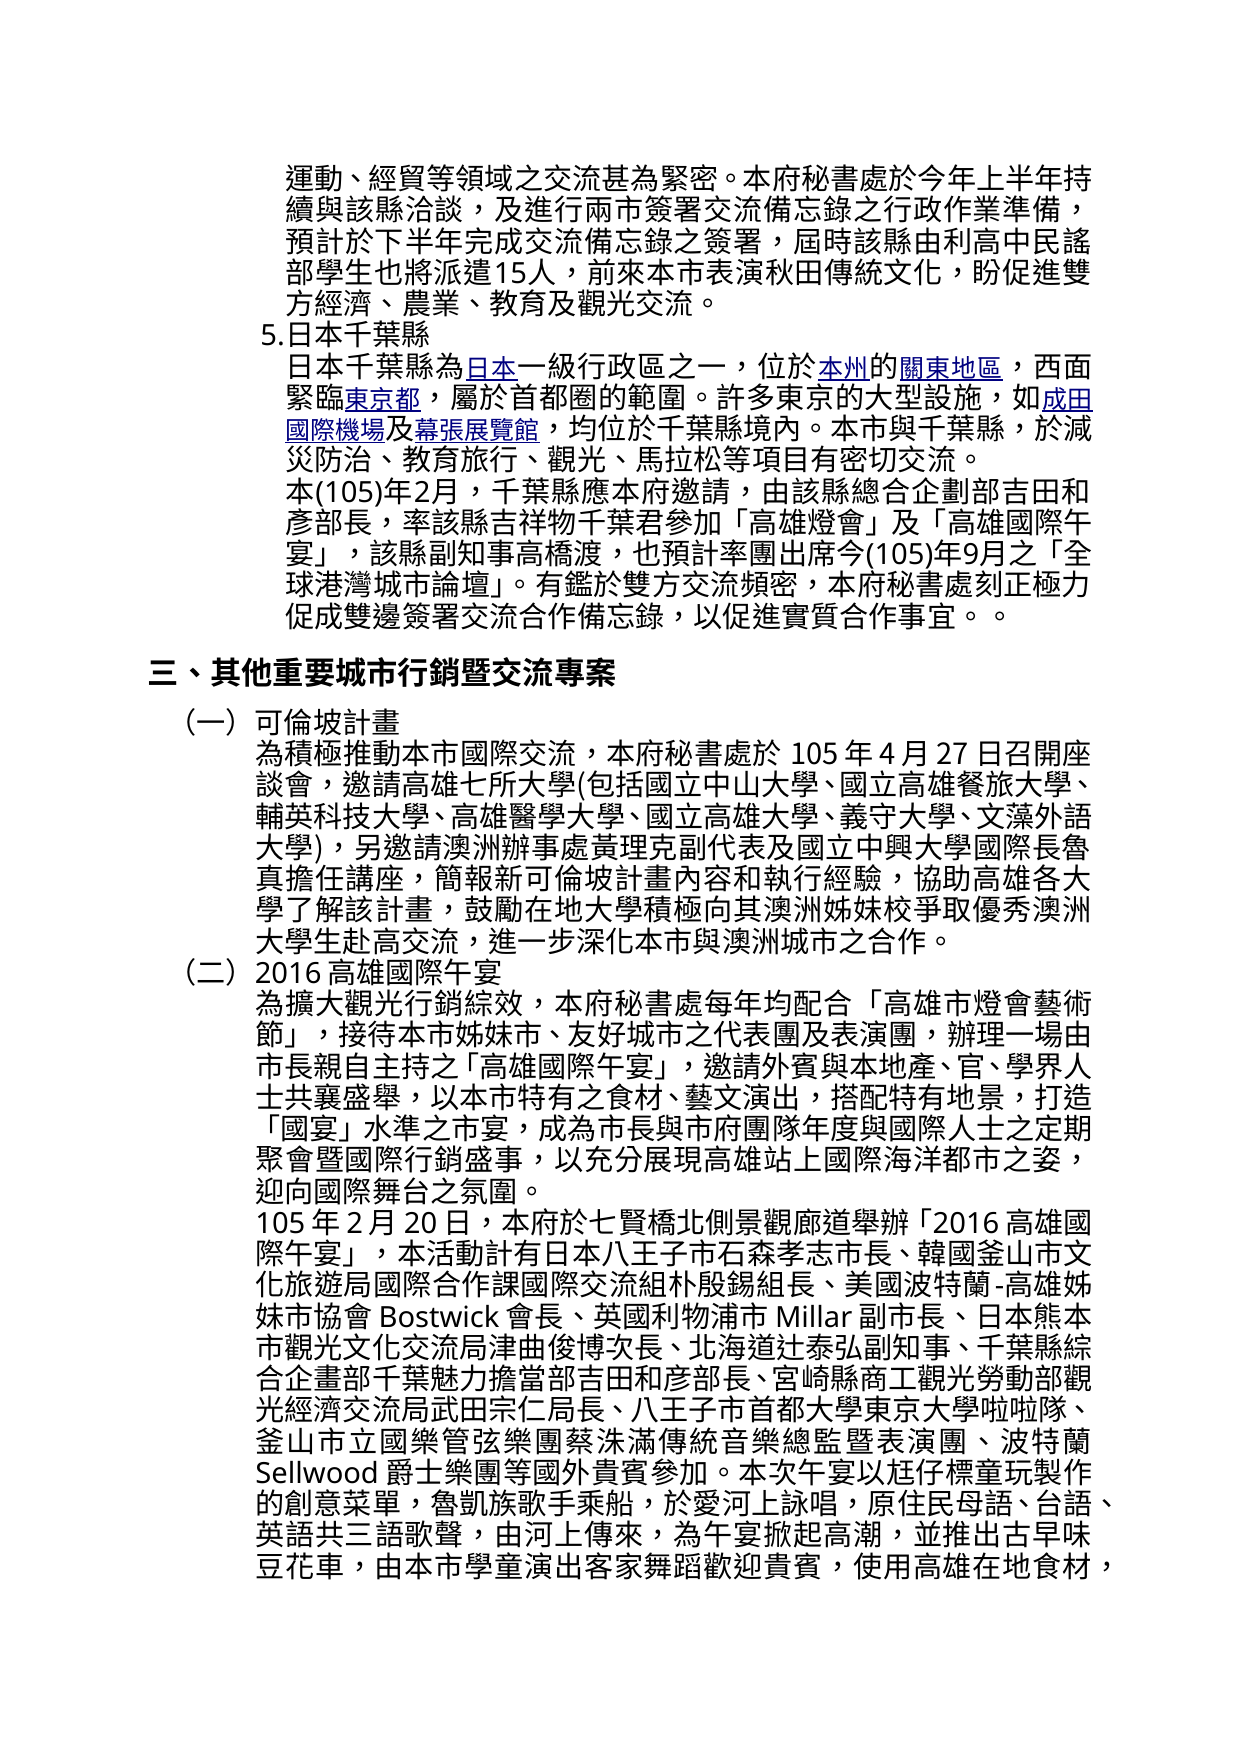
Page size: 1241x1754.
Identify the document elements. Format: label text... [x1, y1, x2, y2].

text 日本千葉縣為日本一級行政區之一，位於本州的關東地區，西面緊臨東京都，屬於首都圈的範圍。許多東京的大型設施，如成田國際機場及幕張展覽館，均位於千葉縣境內。本市與千葉縣，於減災防治、教育旅行、觀光、馬拉松等項目有密切交流。 [285, 352, 1092, 477]
text 5.日本千葉縣 [260, 321, 1092, 352]
text 105年2月20日，本府於七賢橋北側景觀廊道舉辦「2016高雄國際午宴」，本活動計有日本八王子市石森孝志市長、韓國釜山市文化旅遊局國際合作課國際交流組朴殷錫組長、美國波特蘭-高雄姊妹市協會Bostwick會長、英國利物浦市Millar副市長、日本熊本市觀光文化交流局津曲俊博次長、北海道辻泰弘副知事、千葉縣綜合企畫部千葉魅力擔當部吉田和彦部長、宮崎縣商工觀光勞動部觀光經濟交流局武田宗仁局長、八王子市首都大學東京大學啦啦隊、釜山市立國樂管弦樂團蔡洙滿傳統音樂總監暨表演團、波特蘭 Sellwood爵士樂團等國外貴賓參加。本次午宴以尪仔標童玩製作的創意菜單，魯凱族歌手乘船，於愛河上詠唱，原住民母語、台語、英語共三語歌聲，由河上傳來，為午宴掀起高潮，並推出古早味豆花車，由本市學童演出客家舞蹈歡迎貴賓，使用高雄在地食材，將高雄本地的風土人情介紹給與會貴賓體驗。 [255, 1208, 1092, 1583]
text 為擴大觀光行銷綜效，本府秘書處每年均配合「高雄市燈會藝術節」，接待本市姊妹市、友好城市之代表團及表演團，辦理一場由市長親自主持之「高雄國際午宴」，邀請外賓與本地產、官、學界人士共襄盛舉，以本市特有之食材、藝文演出，搭配特有地景，打造「國宴」水準之市宴，成為市長與市府團隊年度與國際人士之定期聚會暨國際行銷盛事，以充分展現高雄站上國際海洋都市之姿，迎向國際舞台之氛圍。 [255, 989, 1092, 1208]
text 運動、經貿等領域之交流甚為緊密。本府秘書處於今年上半年持續與該縣洽談，及進行兩市簽署交流備忘錄之行政作業準備，預計於下半年完成交流備忘錄之簽署，屆時該縣由利高中民謠部學生也將派遣15人，前來本市表演秋田傳統文化，盼促進雙方經濟、農業、教育及觀光交流。 [285, 164, 1092, 321]
text （二）2016高雄國際午宴 [148, 958, 1092, 989]
text 三、其他重要城市行銷暨交流專案 [148, 633, 1092, 708]
text 本(105)年2月，千葉縣應本府邀請，由該縣總合企劃部吉田和彥部長，率該縣吉祥物千葉君參加「高雄燈會」及「高雄國際午宴」，該縣副知事高橋渡，也預計率團出席今(105)年9月之「全球港灣城市論壇」。有鑑於雙方交流頻密，本府秘書處刻正極力促成雙邊簽署交流合作備忘錄，以促進實質合作事宜。。 [285, 477, 1092, 633]
text （一）可倫坡計畫 [148, 708, 1092, 739]
text 為積極推動本市國際交流，本府秘書處於105年4月27日召開座談會，邀請高雄七所大學(包括國立中山大學、國立高雄餐旅大學、輔英科技大學、高雄醫學大學、國立高雄大學、義守大學、文藻外語大學)，另邀請澳洲辦事處黃理克副代表及國立中興大學國際長魯真擔任講座，簡報新可倫坡計畫內容和執行經驗，協助高雄各大學了解該計畫，鼓勵在地大學積極向其澳洲姊妹校爭取優秀澳洲大學生赴高交流，進一步深化本市與澳洲城市之合作。 [255, 739, 1092, 958]
